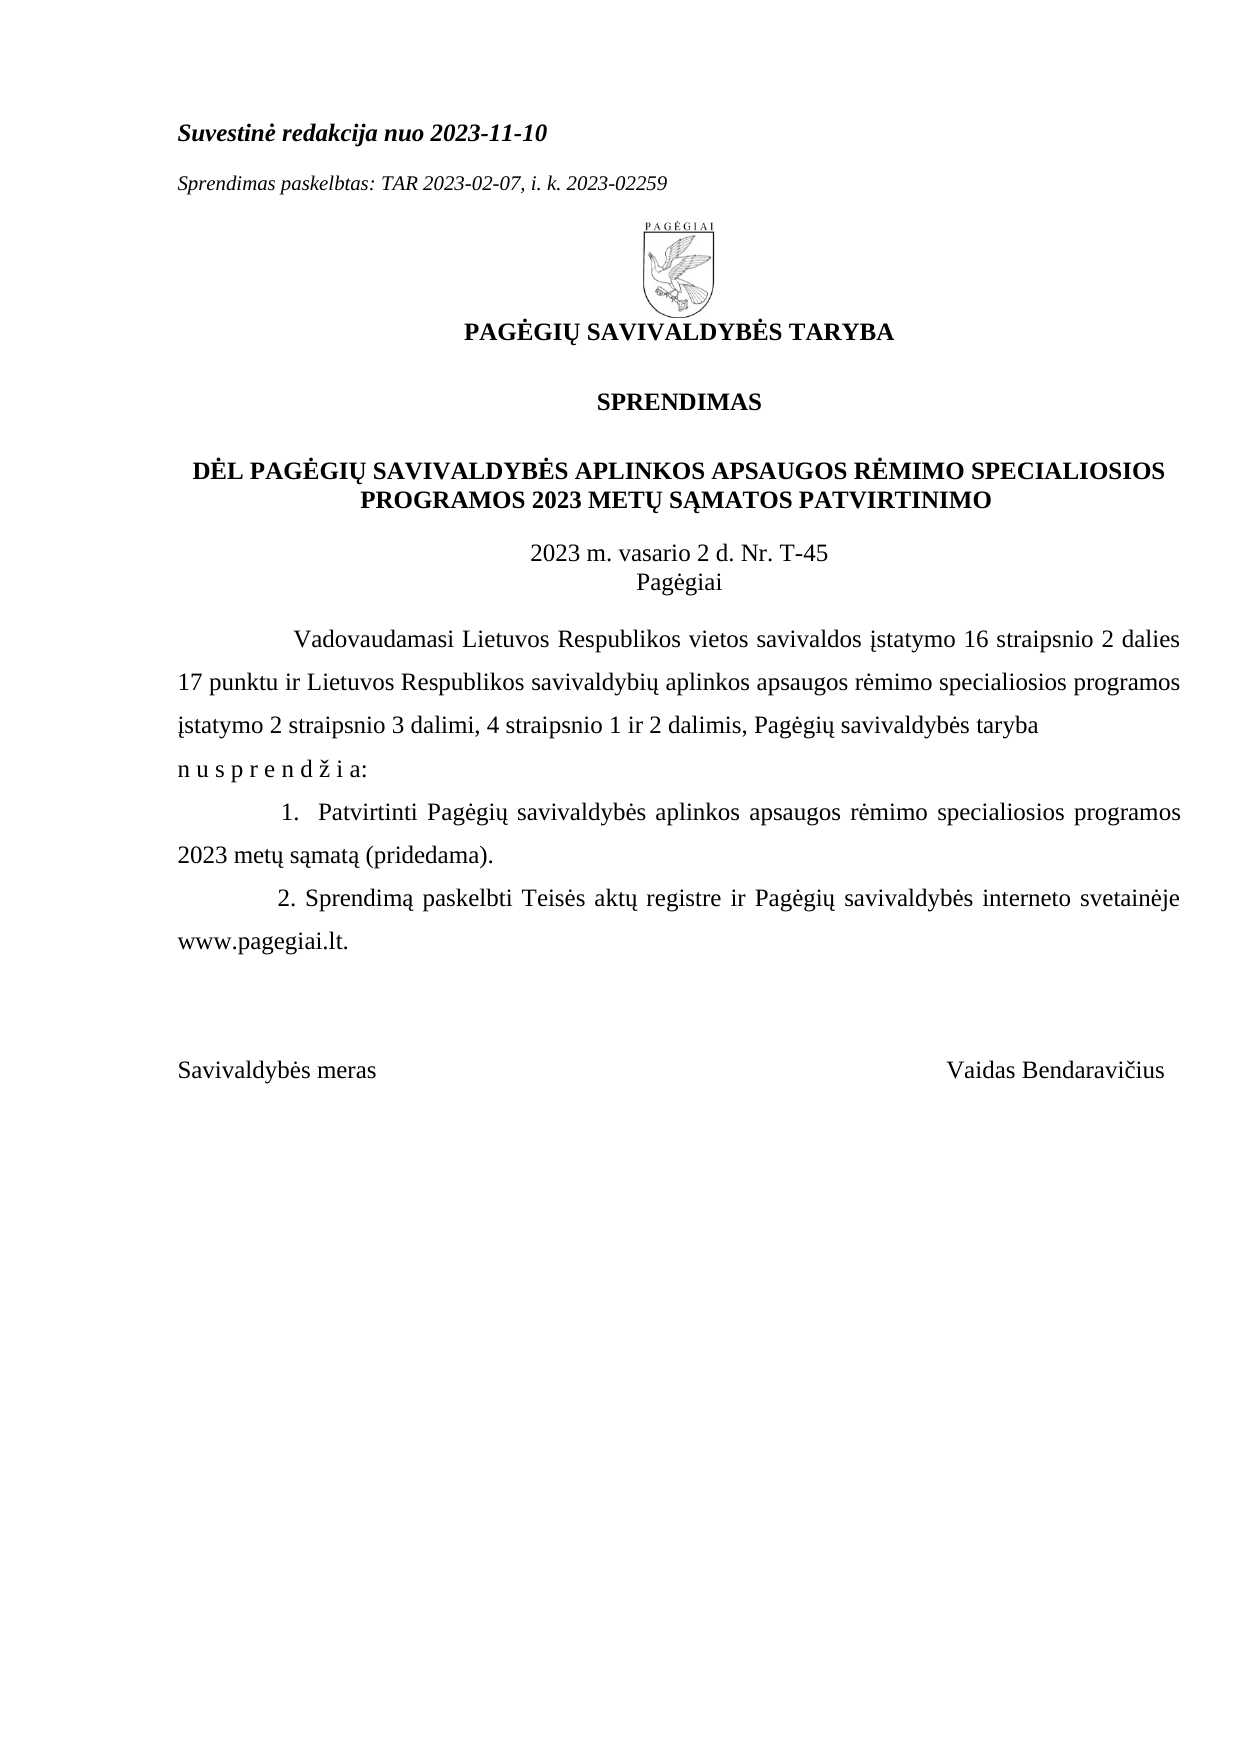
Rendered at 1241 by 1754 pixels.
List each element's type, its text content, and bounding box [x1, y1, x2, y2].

text 2. Sprendimą paskelbti Teisės aktų registre ir Pagėgių savivaldybės interneto svetainėje www.pagegiai.lt. [177, 883, 1181, 955]
text n u s p r e n d ž i a: [177, 754, 1181, 782]
text DĖL PAGĖGIŲ SAVIVALDYBĖS APLINKOS APSAUGOS RĖMIMO SPECIALIOSIOS PROGRAMOS 2023 METŲ SĄMATOS PATVIRTINIMO [177, 456, 1181, 514]
text Suvestinė redakcija nuo 2023-11-10 [177, 118, 1181, 147]
text 1. Patvirtinti Pagėgių savivaldybės aplinkos apsaugos rėmimo specialiosios programos 2023 metų sąmatą (pridedama). [177, 797, 1181, 869]
subtitle 2023 m. vasario 2 d. Nr. T-45 [177, 538, 1181, 567]
text Sprendimas paskelbtas: TAR 2023-02-07, i. k. 2023-02259 [177, 171, 1181, 195]
text Savivaldybės meras Vaidas Bendaravičius [177, 1056, 1181, 1084]
text Vadovaudamasi Lietuvos Respublikos vietos savivaldos įstatymo 16 straipsnio 2 dalies 17 punktu ir Lietuvos Respublikos savivaldybių aplinkos apsaugos rėmimo specialiosios programos įstatymo 2 straipsnio 3 dalimi, 4 straipsnio 1 ir 2 dalimis, Pagėgių savivaldybės taryba [177, 624, 1181, 739]
text Pagėgiai [177, 567, 1181, 596]
text sprendimas [177, 387, 1181, 416]
subtitle PAGĖGIŲ SAVIVALDYBĖS TARYBA [177, 317, 1181, 346]
